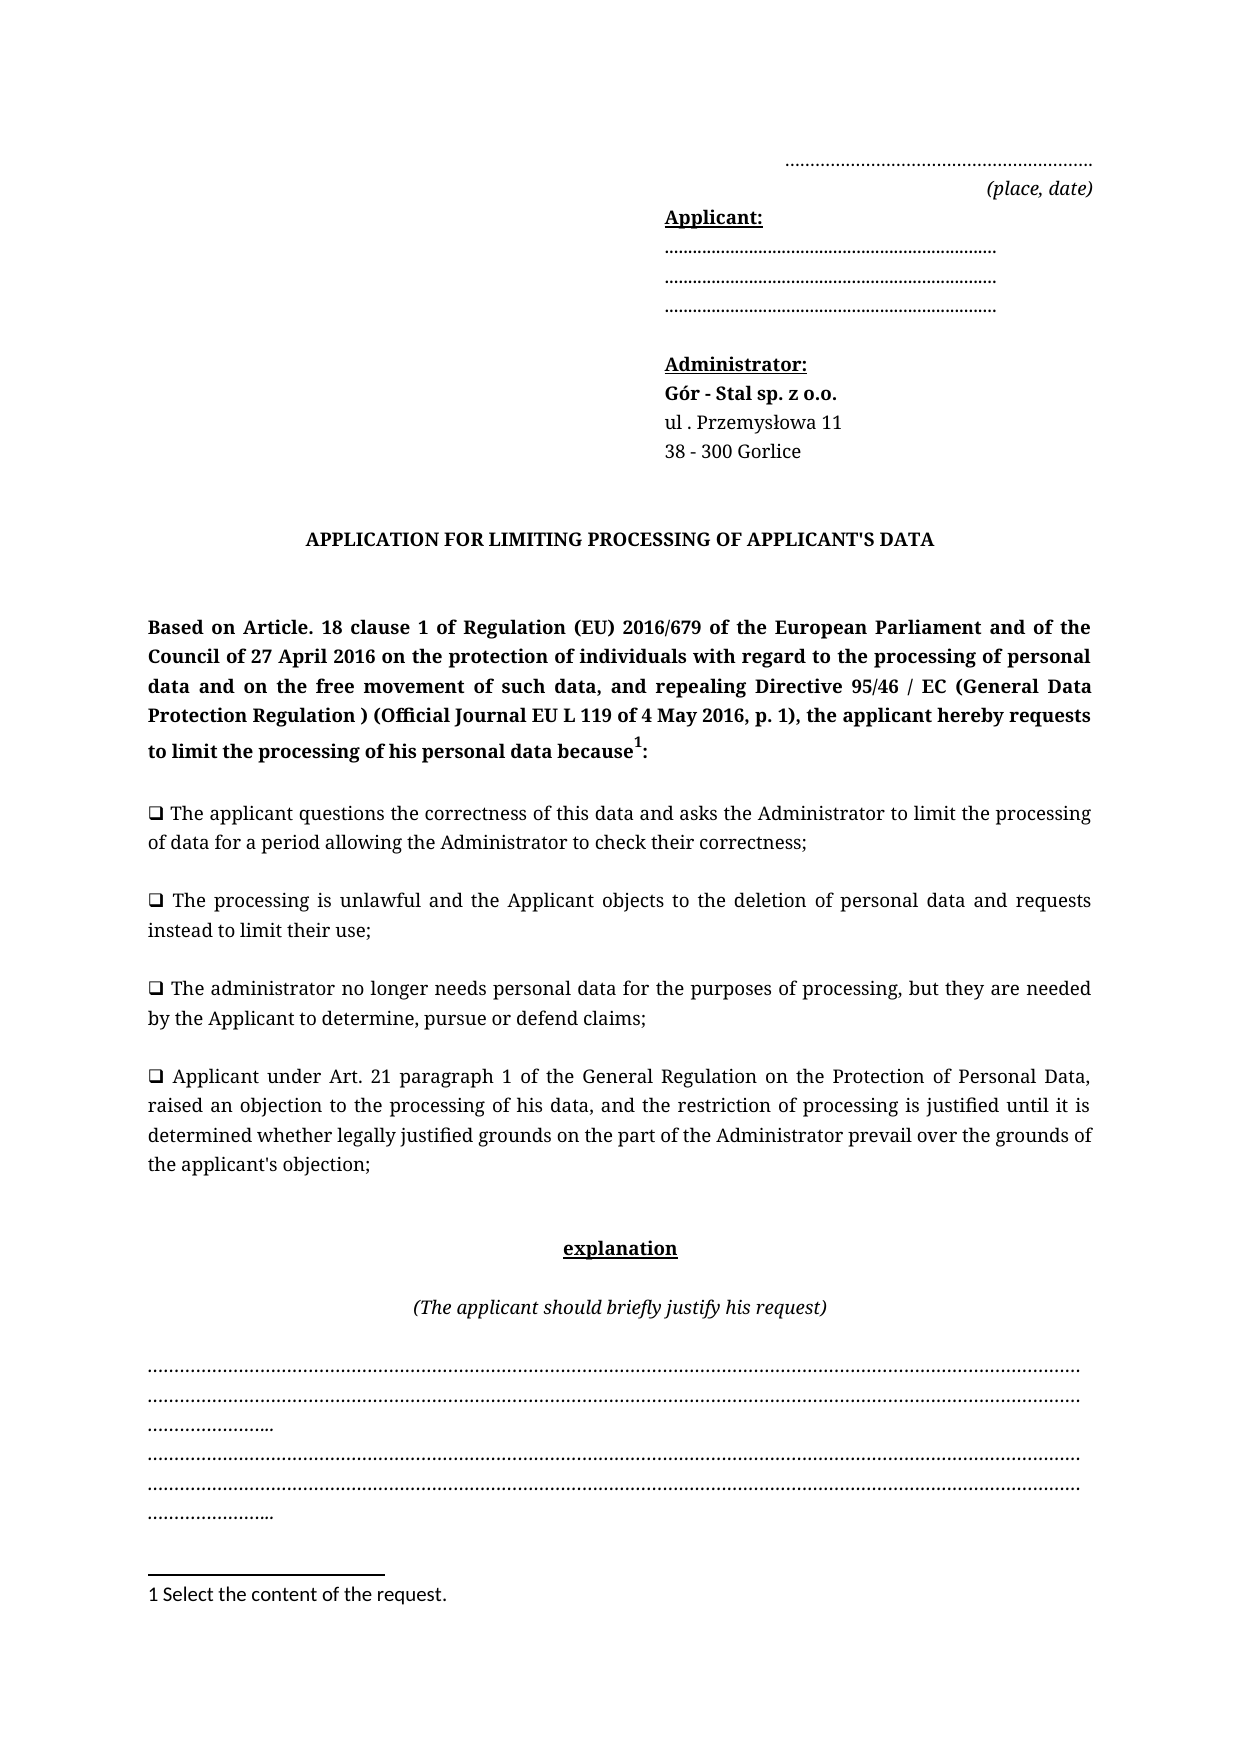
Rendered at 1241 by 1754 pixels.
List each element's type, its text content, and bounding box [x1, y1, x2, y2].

text  The administrator no longer needs personal data for the purposes of processing, but they are needed by the Applicant to determine, pursue or defend claims; [148, 976, 1093, 1030]
text 38 - 300 Gorlice [664, 439, 1093, 464]
text ………………………………………………………………………………………………………………………………………………………………………………………………………………………………………………………………………………………………………………………………………... [148, 1353, 1093, 1437]
text (The applicant should briefly justify his request) [148, 1294, 1093, 1320]
text ....................................................................... [664, 292, 1093, 318]
text APPLICATION FOR LIMITING PROCESSING OF APPLICANT'S DATA [148, 527, 1093, 552]
text (place, date) [664, 175, 1093, 201]
text  The processing is unlawful and the Applicant objects to the deletion of personal data and requests instead to limit their use; [148, 888, 1093, 942]
text ……………………………………………………. [664, 148, 1093, 172]
text  The applicant questions the correctness of this data and asks the Administrator to limit the processing of data for a period allowing the Administrator to check their correctness; [148, 800, 1093, 855]
text ………………………………………………………………………………………………………………………………………………………………………………………………………………………………………………………………………………………………………………………………………... [148, 1441, 1093, 1525]
text Applicant: [664, 204, 1093, 230]
text Select the content of the request. [148, 1581, 1093, 1606]
text explanation [148, 1236, 1093, 1261]
text  Applicant under Art. 21 paragraph 1 of the General Regulation on the Protection of Personal Data, raised an objection to the processing of his data, and the restriction of processing is justified until it is determined whether legally justified grounds on the part of the Administrator prevail over the grounds of the applicant's objection; [148, 1063, 1093, 1177]
text Administrator: [664, 351, 1093, 376]
text ....................................................................... [664, 234, 1093, 259]
text Gór - Stal sp. z o.o. [664, 380, 1093, 406]
text Based on Article. 18 clause 1 of Regulation (EU) 2016/679 of the European Parliament and of the Council of 27 April 2016 on the protection of individuals with regard to the processing of personal data and on the free movement of such data, and repealing Directive 95/46 / EC (General Data Protection Regulation ) (Official Journal EU L 119 of 4 May 2016, p. 1), the applicant hereby requests to limit the processing of his personal data because: [148, 614, 1093, 766]
text ul . Przemysłowa 11 [664, 409, 1093, 435]
text ....................................................................... [664, 263, 1093, 289]
